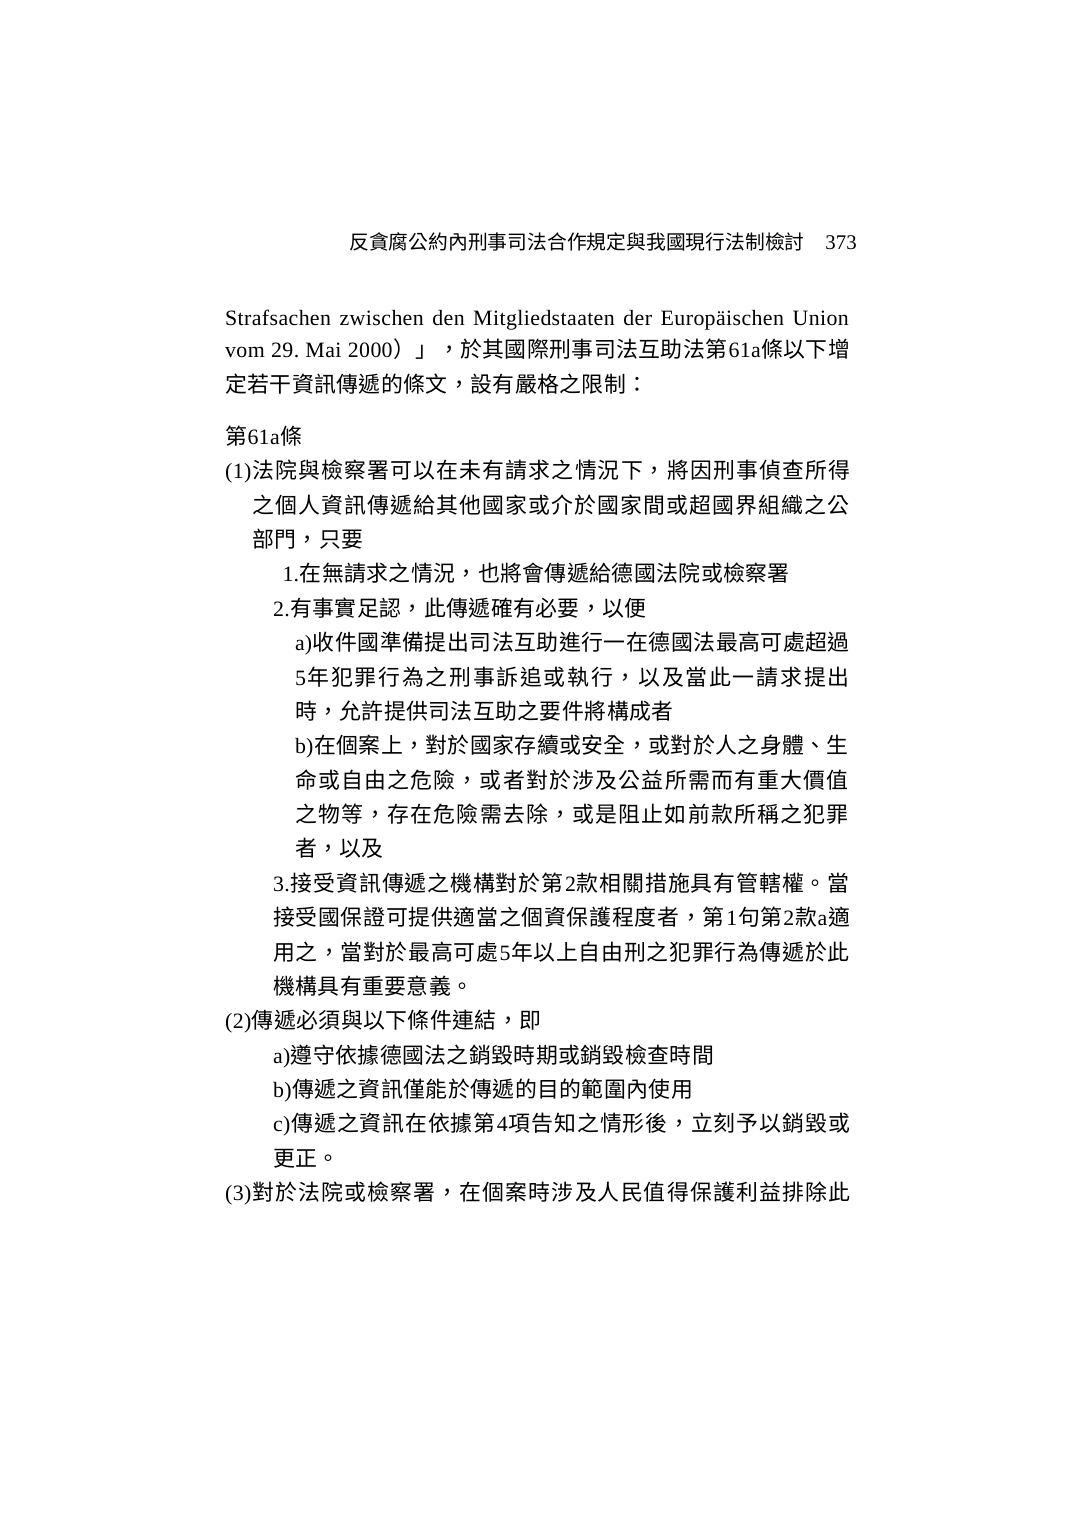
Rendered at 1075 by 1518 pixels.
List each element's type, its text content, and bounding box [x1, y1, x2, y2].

text 3.接受資訊傳遞之機構對於第2款相關措施具有管轄權。當接受國保證可提供適當之個資保護程度者，第1句第2款a適用之，當對於最高可處5年以上自由刑之犯罪行為傳遞於此機構具有重要意義。 [273, 863, 850, 1001]
text a)收件國準備提出司法互助進行一在德國法最高可處超過5年犯罪行為之刑事訴追或執行，以及當此一請求提出時，允許提供司法互助之要件將構成者 [295, 622, 850, 726]
text 第61a條 [225, 416, 850, 451]
text a)遵守依據德國法之銷毀時期或銷毀檢查時間 [273, 1035, 850, 1069]
text c)傳遞之資訊在依據第4項告知之情形後，立刻予以銷毀或更正。 [273, 1104, 850, 1172]
text b)在個案上，對於國家存續或安全，或對於人之身體、生命或自由之危險，或者對於涉及公益所需而有重大價值之物等，存在危險需去除，或是阻止如前款所稱之犯罪者，以及 [295, 726, 850, 863]
text 1.在無請求之情況，也將會傳遞給德國法院或檢察署 [282, 554, 850, 588]
text (3)對於法院或檢察署，在個案時涉及人民值得保護利益排除此 [225, 1172, 850, 1207]
text 2.有事實足認，此傳遞確有必要，以便 [273, 588, 850, 622]
text Strafsachen zwischen den Mitgliedstaaten der Europäischen Union vom 29. Mai 2000）」，於其國際刑事司法互助法第61a條以下增定若干資訊傳遞的條文，設有嚴格之限制： [225, 295, 850, 398]
text (1)法院與檢察署可以在未有請求之情況下，將因刑事偵查所得之個人資訊傳遞給其他國家或介於國家間或超國界組織之公部門，只要 [225, 451, 850, 554]
text (2)傳遞必須與以下條件連結，即 [225, 1001, 850, 1035]
text b)傳遞之資訊僅能於傳遞的目的範圍內使用 [273, 1069, 850, 1104]
